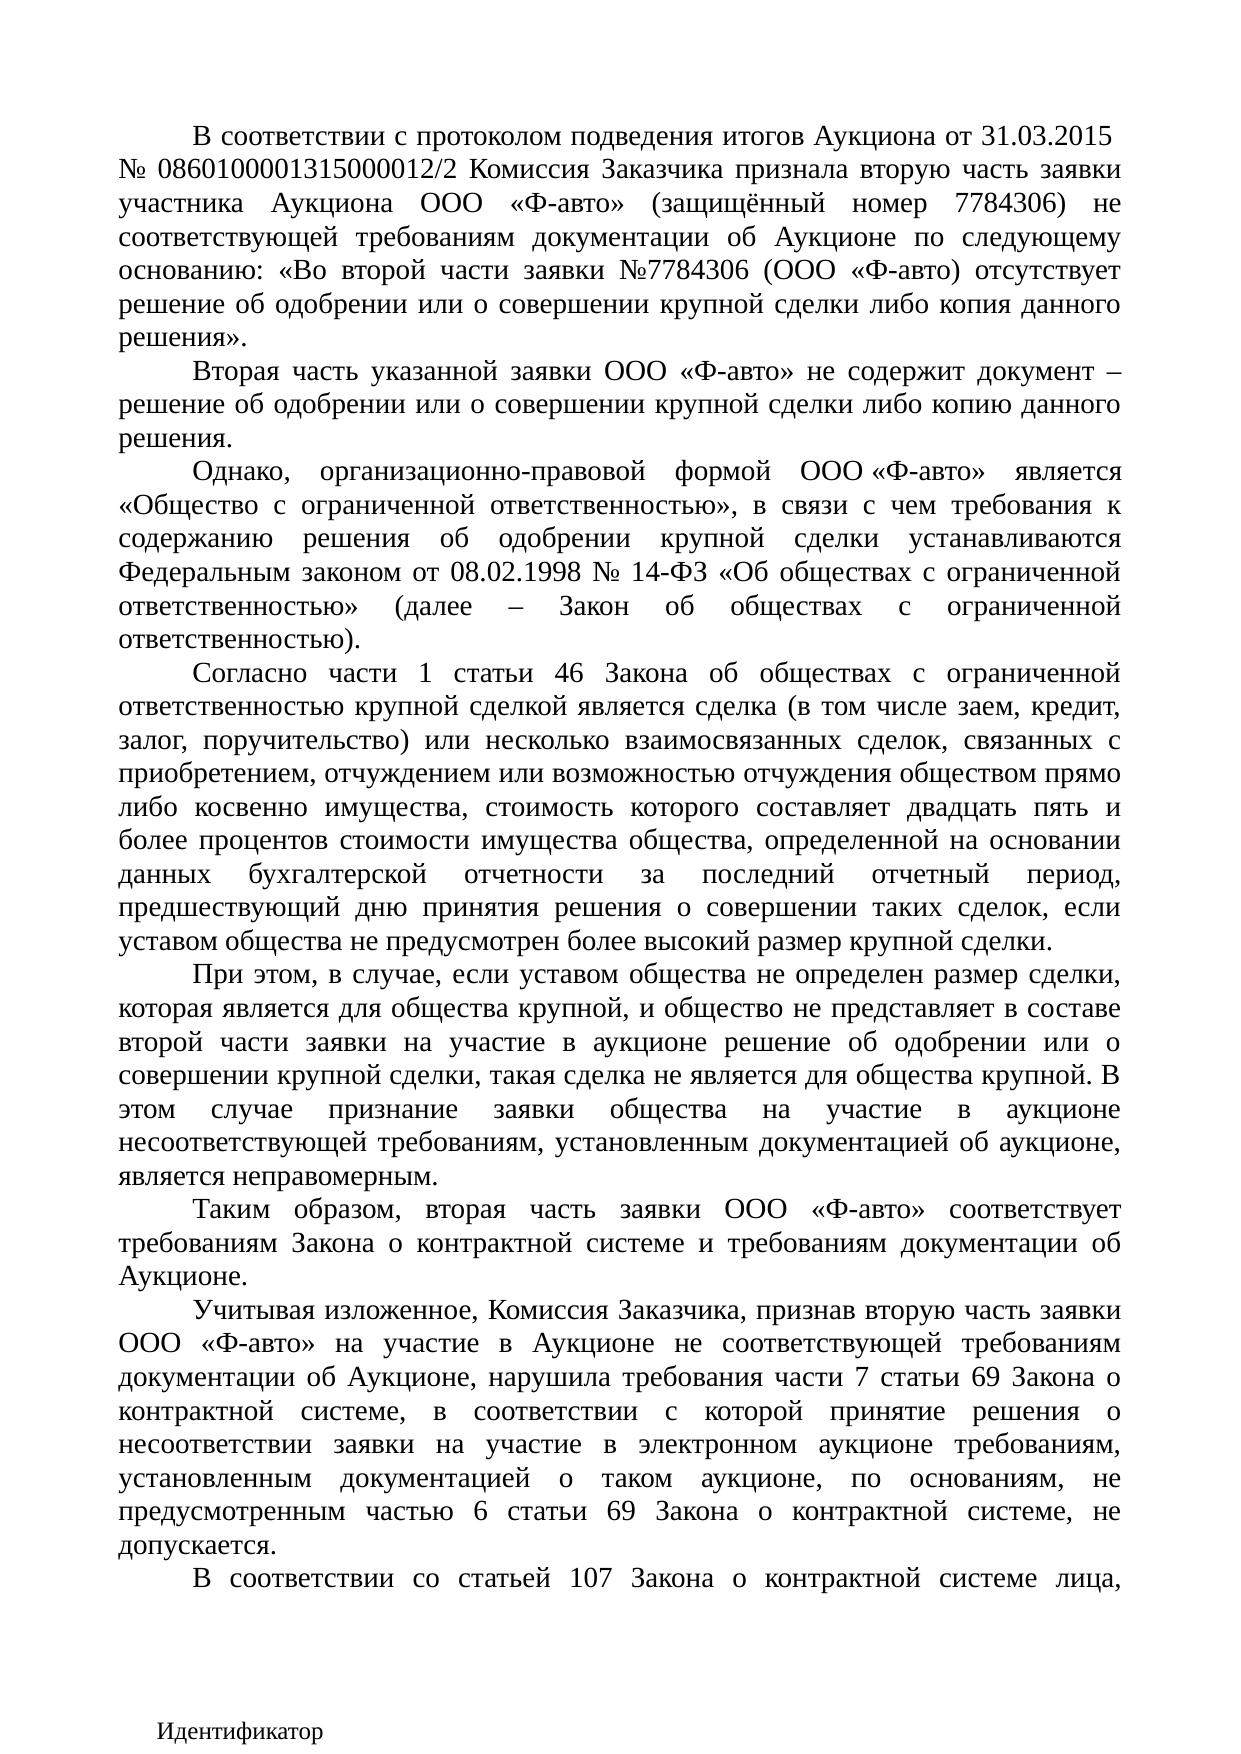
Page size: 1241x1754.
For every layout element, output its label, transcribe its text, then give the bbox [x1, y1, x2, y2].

text Таким образом, вторая часть заявки ООО «Ф-авто» соответствует требованиям Закона о контрактной системе и требованиям документации об Аукционе. [118, 1191, 1122, 1292]
text Учитывая изложенное, Комиссия Заказчика, признав вторую часть заявки ООО «Ф-авто» на участие в Аукционе не соответствующей требованиям документации об Аукционе, нарушила требования части 7 статьи 69 Закона о контрактной системе, в соответствии с которой принятие решения о несоответствии заявки на участие в электронном аукционе требованиям, установленным документацией о таком аукционе, по основаниям, не предусмотренным частью 6 статьи 69 Закона о контрактной системе, не допускается. [118, 1292, 1122, 1560]
text В соответствии с протоколом подведения итогов Аукциона от 31.03.2015 № 0860100001315000012/2 Комиссия Заказчика признала вторую часть заявки участника Аукциона ООО «Ф-авто» (защищённый номер 7784306) не соответствующей требованиям документации об Аукционе по следующему основанию: «Во второй части заявки №7784306 (ООО «Ф-авто) отсутствует решение об одобрении или о совершении крупной сделки либо копия данного решения». [118, 118, 1122, 353]
text При этом, в случае, если уставом общества не определен размер сделки, которая является для общества крупной, и общество не представляет в составе второй части заявки на участие в аукционе решение об одобрении или о совершении крупной сделки, такая сделка не является для общества крупной. В этом случае признание заявки общества на участие в аукционе несоответствующей требованиям, установленным документацией об аукционе, является неправомерным. [118, 957, 1122, 1191]
text В соответствии со статьей 107 Закона о контрактной системе лица, [118, 1560, 1122, 1594]
text Согласно части 1 статьи 46 Закона об обществах с ограниченной ответственностью крупной сделкой является сделка (в том числе заем, кредит, залог, поручительство) или несколько взаимосвязанных сделок, связанных с приобретением, отчуждением или возможностью отчуждения обществом прямо либо косвенно имущества, стоимость которого составляет двадцать пять и более процентов стоимости имущества общества, определенной на основании данных бухгалтерской отчетности за последний отчетный период, предшествующий дню принятия решения о совершении таких сделок, если уставом общества не предусмотрен более высокий размер крупной сделки. [118, 655, 1122, 957]
text Однако, организационно-правовой формой ООО «Ф-авто» является «Общество с ограниченной ответственностью», в связи с чем требования к содержанию решения об одобрении крупной сделки устанавливаются Федеральным законом от 08.02.1998 № 14-ФЗ «Об обществах с ограниченной ответственностью» (далее – Закон об обществах с ограниченной ответственностью). [118, 453, 1122, 655]
text Вторая часть указанной заявки ООО «Ф-авто» не содержит документ – решение об одобрении или о совершении крупной сделки либо копию данного решения. [118, 353, 1122, 453]
